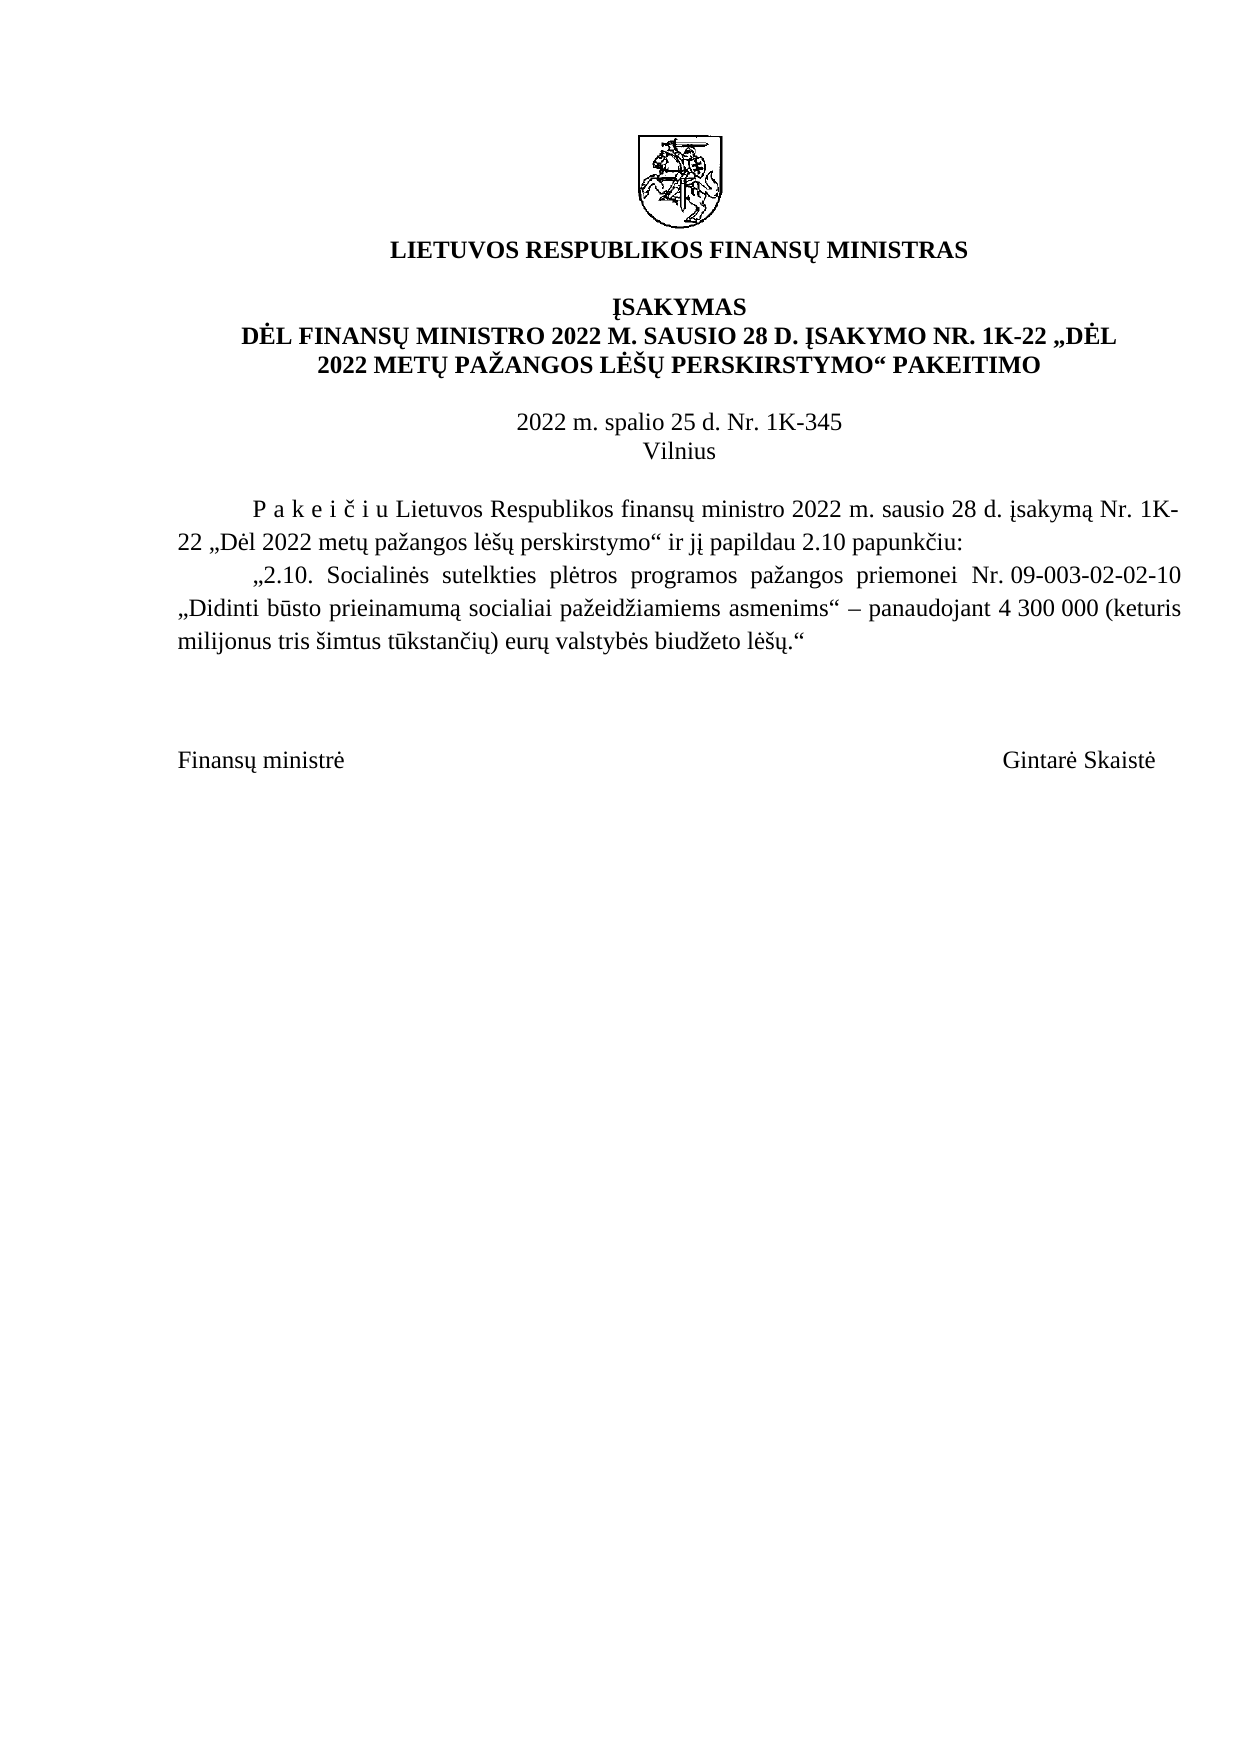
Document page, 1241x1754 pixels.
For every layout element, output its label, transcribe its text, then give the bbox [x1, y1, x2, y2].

text „2.10. Socialinės sutelkties plėtros programos pažangos priemonei Nr. 09-003-02-02-10 „Didinti būsto prieinamumą socialiai pažeidžiamiems asmenims“ – panaudojant 4 300 000 (keturis milijonus tris šimtus tūkstančių) eurų valstybės biudžeto lėšų.“ [177, 560, 1181, 654]
text Finansų ministrė Gintarė Skaistė [177, 745, 1181, 774]
text DĖL FINANSŲ MINISTRO 2022 M. SAUSIO 28 D. ĮSAKYMO NR. 1K-22 „DĖL 2022 METŲ PAŽANGOS LĖŠŲ PERSKIRSTYMO“ PAKEITIMO [177, 321, 1181, 379]
text Vilnius [177, 436, 1181, 465]
text 2022 m. spalio 25 d. Nr. 1K-345 [177, 407, 1181, 436]
text ĮSAKYMAS [177, 292, 1181, 321]
text P a k e i č i u Lietuvos Respublikos finansų ministro 2022 m. sausio 28 d. įsakymą Nr. 1K-22 „Dėl 2022 metų pažangos lėšų perskirstymo“ ir jį papildau 2.10 papunkčiu: [177, 494, 1181, 556]
text LIETUVOS RESPUBLIKOS FINANSŲ MINISTRAS [177, 235, 1181, 264]
